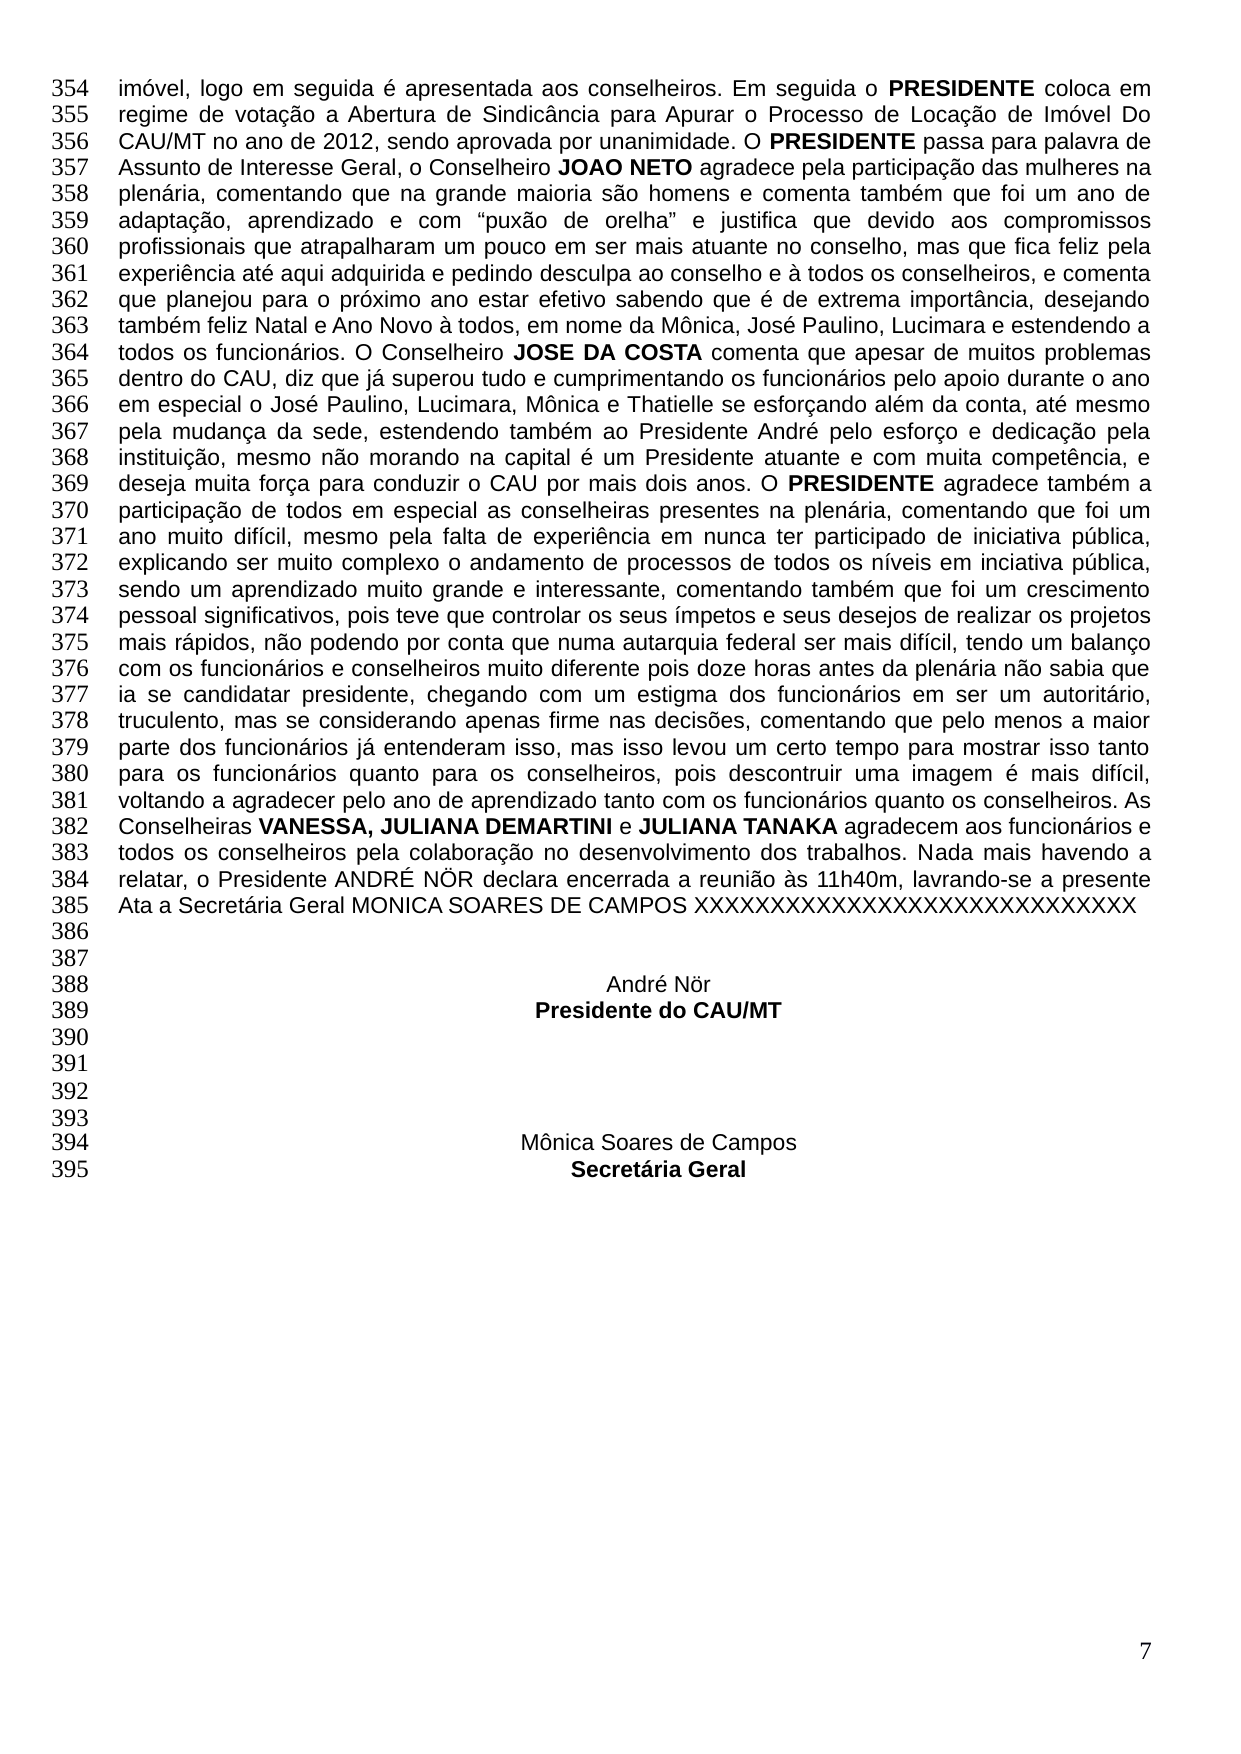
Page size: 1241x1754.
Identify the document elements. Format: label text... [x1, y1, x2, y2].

text Secretária Geral [118, 1156, 1199, 1182]
text Mônica Soares de Campos [118, 1129, 1199, 1156]
text André Nör [118, 971, 1199, 997]
text Presidente do CAU/MT [118, 997, 1199, 1024]
text imóvel, logo em seguida é apresentada aos conselheiros. Em seguida o PRESIDENTE coloca em regime de votação a Abertura de Sindicância para Apurar o Processo de Locação de Imóvel Do CAU/MT no ano de 2012, sendo aprovada por unanimidade. O PRESIDENTE passa para palavra de Assunto de Interesse Geral, o Conselheiro JOAO NETO agradece pela participação das mulheres na plenária, comentando que na grande maioria são homens e comenta também que foi um ano de adaptação, aprendizado e com “puxão de orelha” e justifica que devido aos compromissos profissionais que atrapalharam um pouco em ser mais atuante no conselho, mas que fica feliz pela experiência até aqui adquirida e pedindo desculpa ao conselho e à todos os conselheiros, e comenta que planejou para o próximo ano estar efetivo sabendo que é de extrema importância, desejando também feliz Natal e Ano Novo à todos, em nome da Mônica, José Paulino, Lucimara e estendendo a todos os funcionários. O Conselheiro JOSE DA COSTA comenta que apesar de muitos problemas dentro do CAU, diz que já superou tudo e cumprimentando os funcionários pelo apoio durante o ano em especial o José Paulino, Lucimara, Mônica e Thatielle se esforçando além da conta, até mesmo pela mudança da sede, estendendo também ao Presidente André pelo esforço e dedicação pela instituição, mesmo não morando na capital é um Presidente atuante e com muita competência, e deseja muita força para conduzir o CAU por mais dois anos. O PRESIDENTE agradece também a participação de todos em especial as conselheiras presentes na plenária, comentando que foi um ano muito difícil, mesmo pela falta de experiência em nunca ter participado de iniciativa pública, explicando ser muito complexo o andamento de processos de todos os níveis em inciativa pública, sendo um aprendizado muito grande e interessante, comentando também que foi um crescimento pessoal significativos, pois teve que controlar os seus ímpetos e seus desejos de realizar os projetos mais rápidos, não podendo por conta que numa autarquia federal ser mais difícil, tendo um balanço com os funcionários e conselheiros muito diferente pois doze horas antes da plenária não sabia que ia se candidatar presidente, chegando com um estigma dos funcionários em ser um autoritário, truculento, mas se considerando apenas firme nas decisões, comentando que pelo menos a maior parte dos funcionários já entenderam isso, mas isso levou um certo tempo para mostrar isso tanto para os funcionários quanto para os conselheiros, pois descontruir uma imagem é mais difícil, voltando a agradecer pelo ano de aprendizado tanto com os funcionários quanto os conselheiros. As Conselheiras VANESSA, JULIANA DEMARTINI e JULIANA TANAKA agradecem aos funcionários e todos os conselheiros pela colaboração no desenvolvimento dos trabalhos. Nada mais havendo a relatar, o Presidente ANDRÉ NÖR declara encerrada a reunião às 11h40m, lavrando-se a presente Ata a Secretária Geral MONICA SOARES DE CAMPOS XXXXXXXXXXXXXXXXXXXXXXXXXXXXX [118, 75, 1152, 918]
